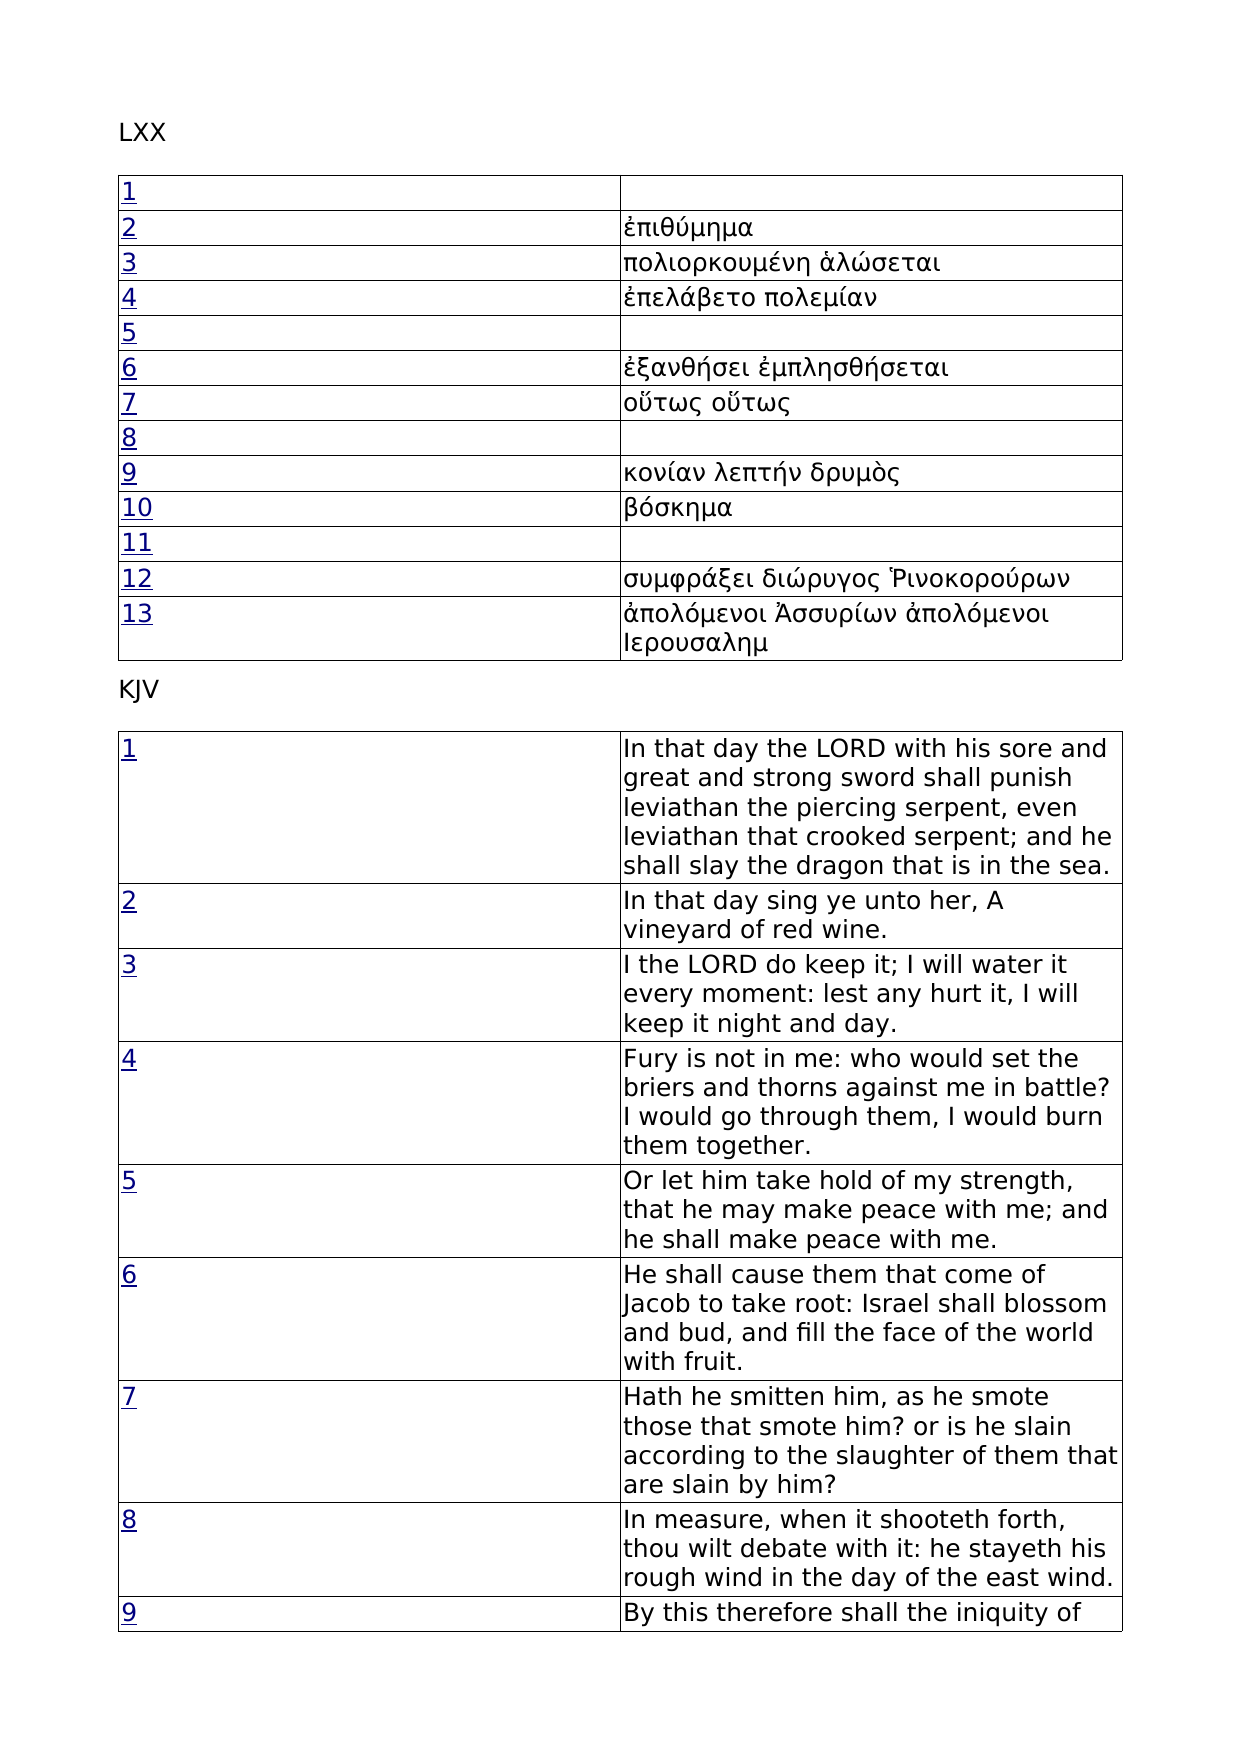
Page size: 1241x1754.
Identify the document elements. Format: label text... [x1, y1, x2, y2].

text KJV [118, 675, 1122, 704]
table_cell By this therefore shall the iniquity of [621, 1597, 1122, 1631]
table_cell 2 [119, 211, 620, 245]
table_cell ἐξανθήσει ἐμπλησθήσεται [621, 351, 1122, 385]
table_cell 9 [119, 1597, 620, 1631]
table_cell πολιορκουμένη ἁλώσεται [621, 246, 1122, 280]
table_cell I the LORD do keep it; I will water it every moment: lest any hurt it, I will keep it night and day. [621, 949, 1122, 1041]
table_cell 8 [119, 1503, 620, 1596]
table_header [621, 176, 1122, 210]
table_cell 7 [119, 1381, 620, 1502]
table_header 1 [119, 732, 620, 883]
table_cell 3 [119, 949, 620, 1041]
table_header In that day the LORD with his sore and great and strong sword shall punish leviathan the piercing serpent, even leviathan that crooked serpent; and he shall slay the dragon that is in the sea. [621, 732, 1122, 883]
table_cell Fury is not in me: who would set the briers and thorns against me in battle? I would go through them, I would burn them together. [621, 1042, 1122, 1163]
table_cell 8 [119, 421, 620, 455]
table_cell κονίαν λεπτήν δρυμὸς [621, 456, 1122, 491]
table_cell 12 [119, 562, 620, 596]
table_cell Or let him take hold of my strength, that he may make peace with me; and he shall make peace with me. [621, 1165, 1122, 1257]
table_cell 3 [119, 246, 620, 280]
table_cell ἐπελάβετο πολεμίαν [621, 281, 1122, 315]
table_cell 13 [119, 597, 620, 660]
table_cell [621, 421, 1122, 455]
table_cell βόσκημα [621, 492, 1122, 526]
table_cell 7 [119, 386, 620, 420]
table_cell 11 [119, 527, 620, 561]
table_cell 6 [119, 351, 620, 385]
table_cell 2 [119, 884, 620, 947]
table_cell 4 [119, 281, 620, 315]
table_cell οὕτως οὕτως [621, 386, 1122, 420]
table_cell He shall cause them that come of Jacob to take root: Israel shall blossom and bud, and fill the face of the world with fruit. [621, 1258, 1122, 1379]
table_cell Hath he smitten him, as he smote those that smote him? or is he slain according to the slaughter of them that are slain by him? [621, 1381, 1122, 1502]
table_cell [621, 316, 1122, 350]
table_cell In that day sing ye unto her, A vineyard of red wine. [621, 884, 1122, 947]
text LXX [118, 118, 1122, 147]
table_cell 5 [119, 1165, 620, 1257]
table_cell 6 [119, 1258, 620, 1379]
table_cell ἀπολόμενοι Ἀσσυρίων ἀπολόμενοι Ιερουσαλημ [621, 597, 1122, 660]
table_cell In measure, when it shooteth forth, thou wilt debate with it: he stayeth his rough wind in the day of the east wind. [621, 1503, 1122, 1596]
table_cell [621, 527, 1122, 561]
table_header 1 [119, 176, 620, 210]
table_cell 10 [119, 492, 620, 526]
table_cell ἐπιθύμημα [621, 211, 1122, 245]
table_cell 4 [119, 1042, 620, 1163]
table_cell 9 [119, 456, 620, 491]
table_cell συμφράξει διώρυγος Ῥινοκορούρων [621, 562, 1122, 596]
table_cell 5 [119, 316, 620, 350]
